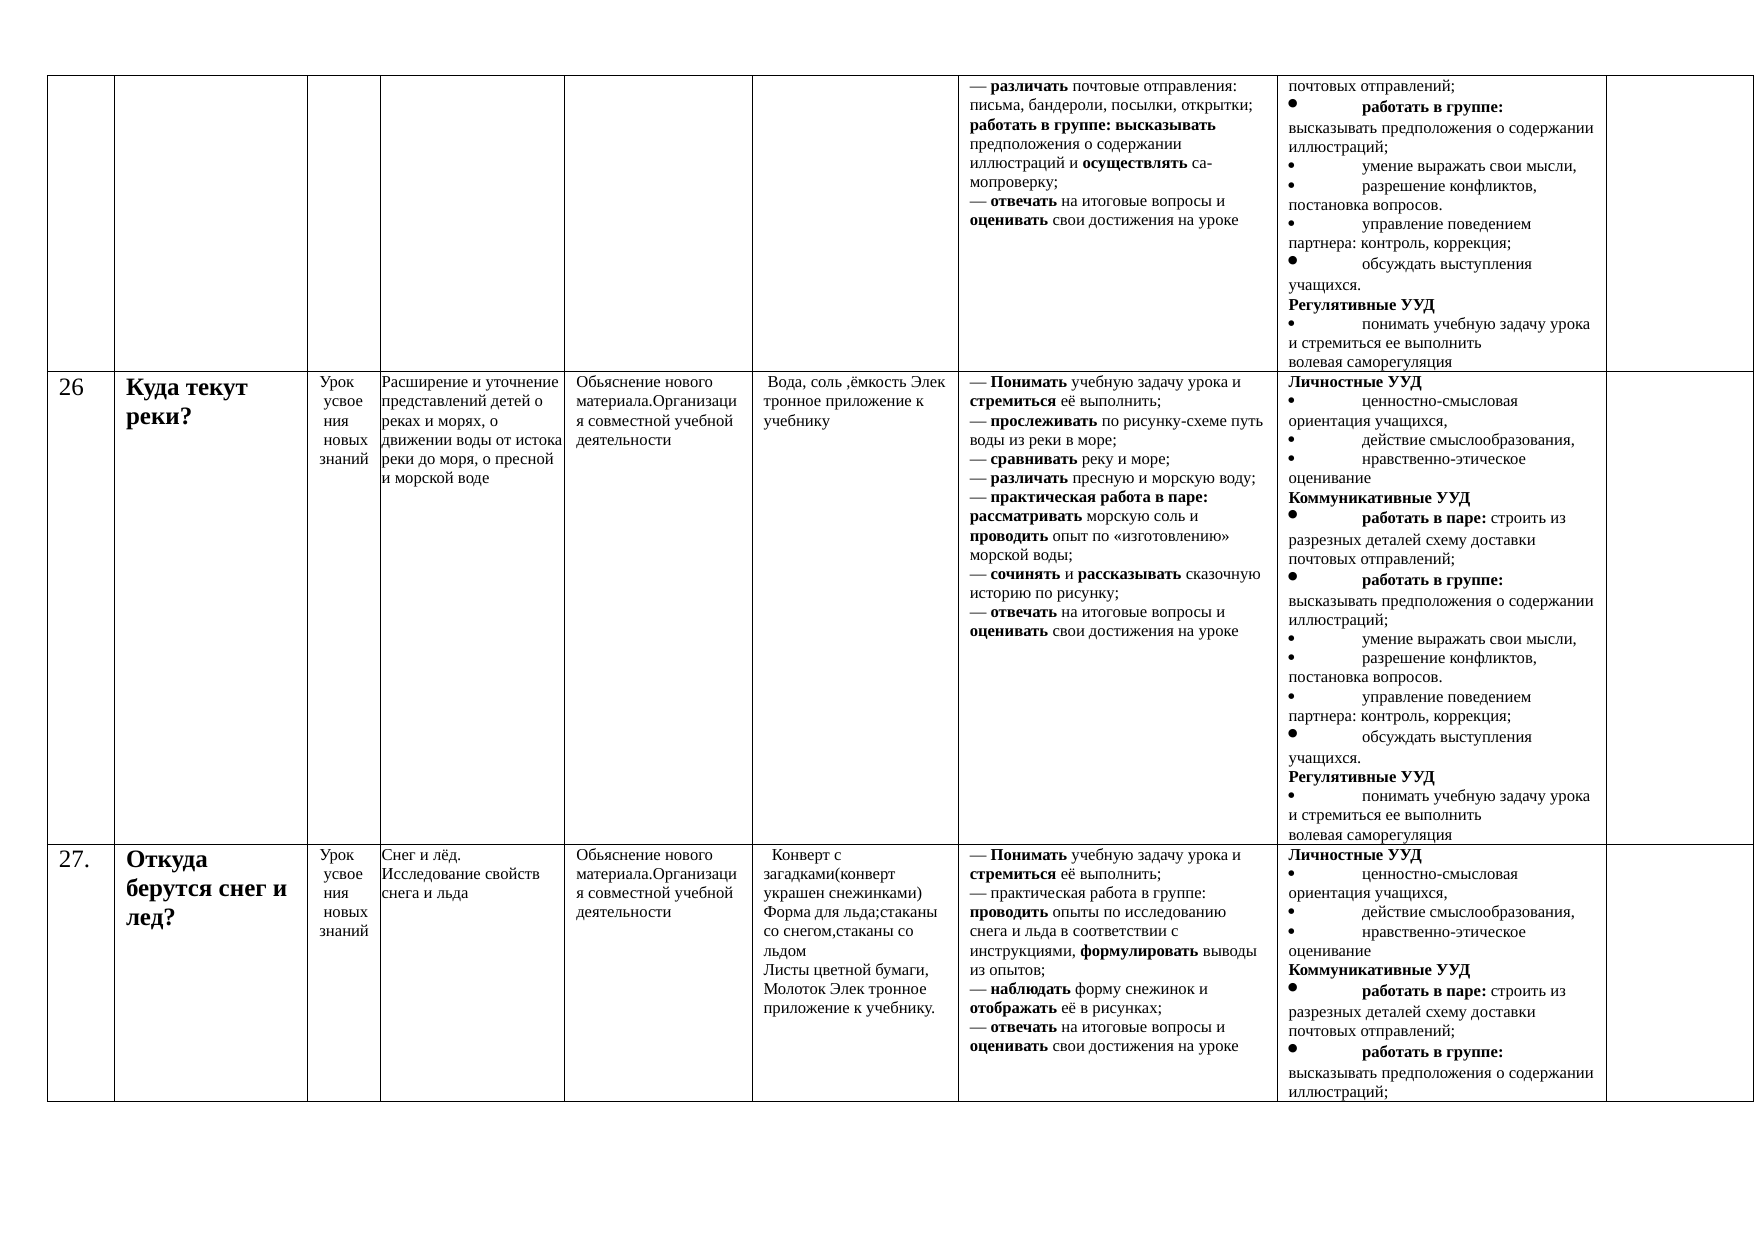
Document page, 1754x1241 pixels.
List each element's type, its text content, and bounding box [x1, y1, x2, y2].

table_cell Конверт с загадками(конверт украшен снежинками) Форма для льда;стаканы со снегом,стаканы со льдом Листы цветной бумаги, Молоток Элек тронное приложение к учебнику. [753, 845, 958, 1101]
table_cell Личностные УУД ценностно-смысловая ориентация учащихся, действие смыслообразования, нравственно-этическое оценивание Коммуникативные УУД работать в паре: строить из разрезных деталей схему доставки почтовых отправлений; работать в группе: высказывать предположения о содержании иллюстраций; умение выражать свои мысли, разрешение конфликтов, постановка вопросов. управление поведением партнера: контроль, коррекция; обсуждать выступления учащихся. Регулятивные УУД понимать учебную задачу урока и стремиться ее выполнить волевая саморегуляция [1278, 845, 1606, 1101]
table_cell Расширение и уточнение представлений детей о реках и морях, о движении воды от истока реки до моря, о пресной и морской воде [381, 372, 564, 843]
table_cell Вода, соль ,ёмкость Элек тронное приложение к учебнику [753, 372, 958, 843]
table_cell Урок усвое ния новых знаний [308, 845, 380, 1101]
table_cell 26 [48, 372, 114, 843]
table_cell [565, 76, 752, 371]
table_cell [308, 76, 380, 371]
table_cell 27. [48, 845, 114, 1101]
table_cell Обьяснение нового материала.Организация совместной учебной деятельности [565, 845, 752, 1101]
table_cell [48, 76, 114, 371]
table_cell Урок усвое ния новых знаний [308, 372, 380, 843]
table_cell Личностные УУД ценностно-смысловая ориентация учащихся, действие смыслообразования, нравственно-этическое оценивание Коммуникативные УУД работать в паре: строить из разрезных деталей схему доставки почтовых отправлений; работать в группе: высказывать предположения о содержании иллюстраций; умение выражать свои мысли, разрешение конфликтов, постановка вопросов. управление поведением партнера: контроль, коррекция; обсуждать выступления учащихся. Регулятивные УУД понимать учебную задачу урока и стремиться ее выполнить волевая саморегуляция [1278, 372, 1606, 843]
table_cell Обьяснение нового материала.Организация совместной учебной деятельности [565, 372, 752, 843]
table_cell Откуда берутся снег и лед? [115, 845, 307, 1101]
table_cell почтовых отправлений; работать в группе: высказывать предположения о содержании иллюстраций; умение выражать свои мысли, разрешение конфликтов, постановка вопросов. управление поведением партнера: контроль, коррекция; обсуждать выступления учащихся. Регулятивные УУД понимать учебную задачу урока и стремиться ее выполнить волевая саморегуляция [1278, 76, 1606, 371]
table_cell — Понимать учебную задачу урока и стремить­ся её выполнить; — практическая работа в группе: проводить опыты по исследованию снега и льда в соответ­ствии с инструкциями, формулировать выводы из опытов; — наблюдать форму снежинок и отображать её в рисунках; — отвечать на итоговые вопросы и оценивать свои достижения на уроке [959, 845, 1277, 1101]
table_cell — Понимать учебную задачу урока и стремить­ся её выполнить; — прослеживать по рисунку-схеме путь воды из реки в море; — сравнивать реку и море; — различать пресную и морскую воду; — практическая работа в паре: рассматри­вать морскую соль и проводить опыт по «изго­товлению» морской воды; — сочинять и рассказывать сказочную исто­рию по рисунку; — отвечать на итоговые вопросы и оценивать свои достижения на уроке [959, 372, 1277, 843]
table_cell Снег и лёд. Исследование свойств снега и льда [381, 845, 564, 1101]
table_cell [381, 76, 564, 371]
table_cell [1607, 845, 1753, 1101]
table_cell Куда текут реки? [115, 372, 307, 843]
table_cell [1607, 76, 1753, 371]
table_cell [753, 76, 958, 371]
table_cell [1607, 372, 1753, 843]
table_cell [115, 76, 307, 371]
table_cell — различать почтовые отправления: письма, бандероли, посылки, открытки; работать в группе: высказывать предположения о содержании иллюстраций и осуществлять са­мопроверку; — отвечать на итоговые вопросы и оценивать свои достижения на уроке [959, 76, 1277, 371]
